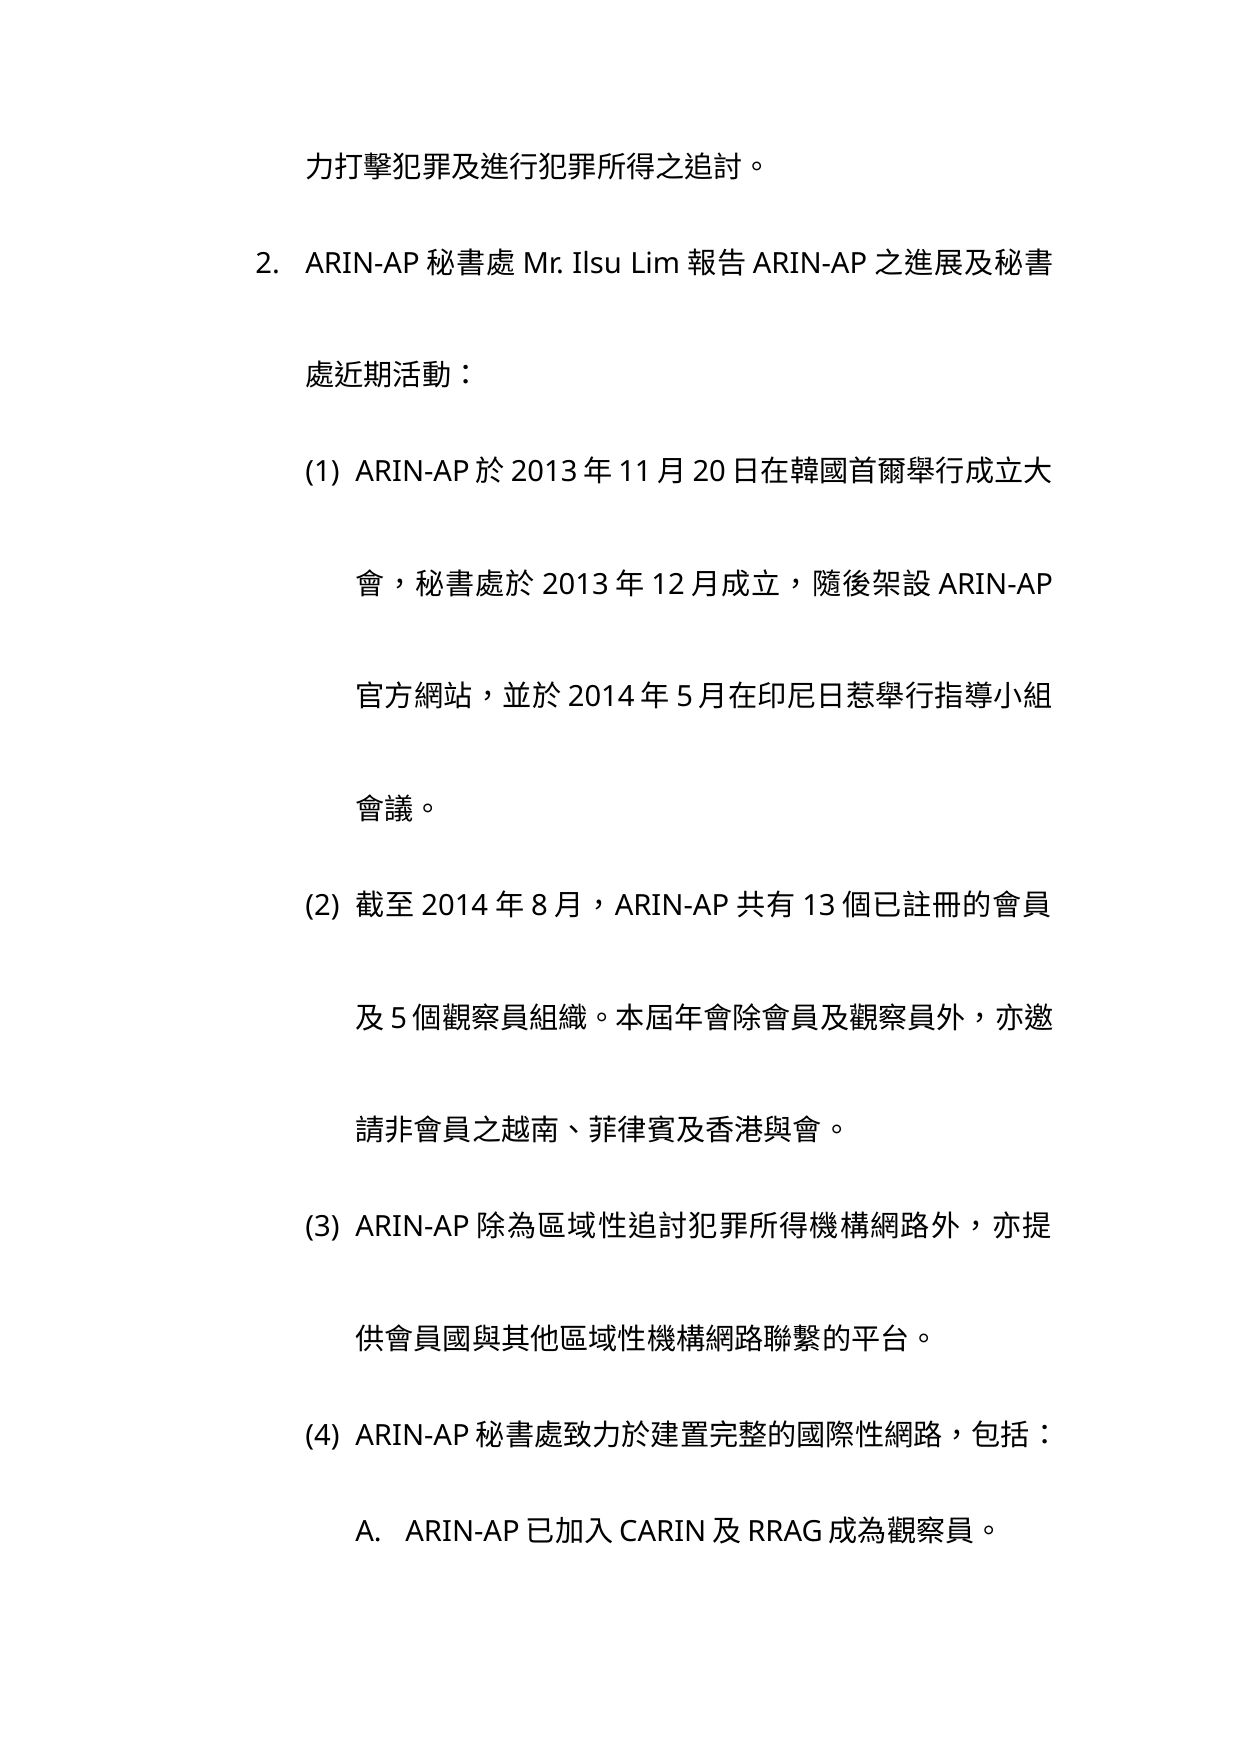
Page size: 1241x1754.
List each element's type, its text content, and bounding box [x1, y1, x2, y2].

list ARIN-AP秘書處致力於建置完整的國際性網路，包括： [305, 1395, 1053, 1470]
list 首先由ARIN-AP秘書長Mr. Chulho Heo致詞歡迎所有與會成員出席本會議，並感謝所有與會成員在會議中的貢獻，亦感謝本屆主席印尼及相關人員舉辦本屆年會。為因應犯罪行為的國際化，並加強境外犯罪資產返還程序的效率，全球各區分別成立不同的區域性資產返還機構網路，如歐洲地區的CARIN、南非地區的ARINSA、東非地區的ARIN-EA及拉丁美洲地區的RRAG等，亞太地區的ARIN-AP也在2013年11月成立，韓國大檢察廳在2013年12月成立秘書處，負責ARIN-AP的秘書業務。目前，ARIN-AP共有13個已註冊的會員及5個觀察員組織，為使本機構網路趨於完整，秘書處正積極邀請亞太地區其他國家加入。ARIN-AP成立迄今，秘書處已協助CARIN、ARINSA之會員與ARIN-AP之會員取得聯繫並成功完成國際合作。未來，秘書處仍會積極協助會員進行情資交換及國際合作，與會員共同努力打擊犯罪及進行犯罪所得之追討。 [255, 127, 1053, 202]
list ARIN-AP除為區域性追討犯罪所得機構網路外，亦提供會員國與其他區域性機構網路聯繫的平台。 [305, 1187, 1053, 1374]
list ARIN-AP於2013年11月20日在韓國首爾舉行成立大會，秘書處於2013年12月成立，隨後架設ARIN-AP官方網站，並於2014年5月在印尼日惹舉行指導小組會議。 [305, 432, 1053, 844]
list ARIN-AP秘書處Mr. Ilsu Lim報告ARIN-AP之進展及秘書處近期活動： [255, 223, 1053, 411]
list ARIN-AP已加入CARIN及RRAG成為觀察員。 [355, 1491, 1053, 1566]
list 截至2014年8月，ARIN-AP共有13個已註冊的會員及5個觀察員組織。本屆年會除會員及觀察員外，亦邀請非會員之越南、菲律賓及香港與會。 [305, 865, 1053, 1165]
